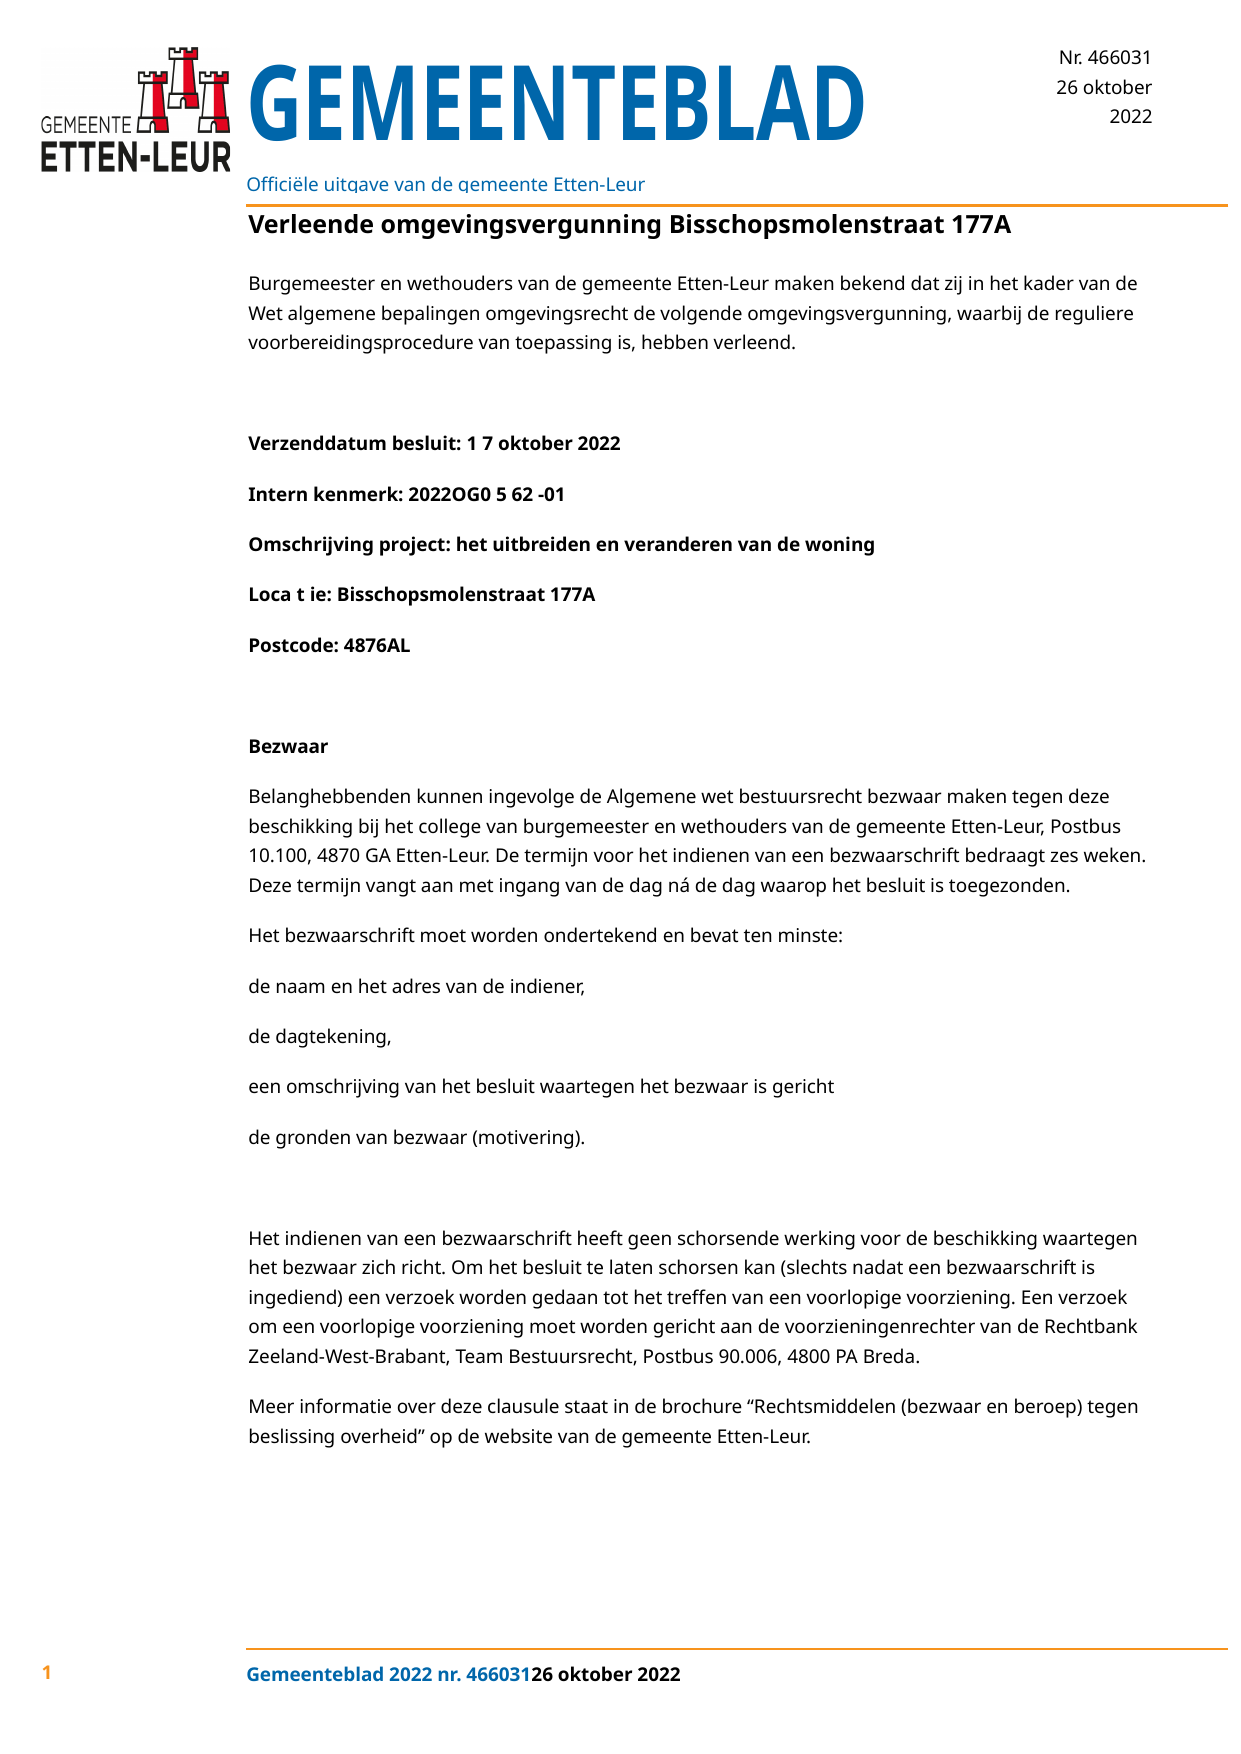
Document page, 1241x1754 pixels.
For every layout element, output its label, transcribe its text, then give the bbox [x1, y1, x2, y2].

text Het bezwaarschrift moet worden ondertekend en bevat ten minste: [248, 922, 1152, 948]
text Intern kenmerk: 2022OG0 5 62 -01 [248, 481, 1152, 506]
text Het indienen van een bezwaarschrift heeft geen schorsende werking voor de beschikking waartegen het bezwaar zich richt. Om het besluit te laten schorsen kan (slechts nadat een bezwaarschrift is ingediend) een verzoek worden gedaan tot het treffen van een voorlopige voorziening. Een verzoek om een voorlopige voorziening moet worden gericht aan de voorzieningenrechter van de Rechtbank Zeeland-West-Brabant, Team Bestuursrecht, Postbus 90.006, 4800 PA Breda. [248, 1225, 1152, 1369]
text Omschrijving project: het uitbreiden en veranderen van de woning [248, 531, 1152, 557]
text de gronden van bezwaar (motivering). [248, 1124, 1152, 1150]
text Burgemeester en wethouders van de gemeente Etten-Leur maken bekend dat zij in het kader van de Wet algemene bepalingen omgevingsrecht de volgende omgevingsvergunning, waarbij de reguliere voorbereidingsprocedure van toepassing is, hebben verleend. [248, 270, 1152, 355]
text Verzenddatum besluit: 1 7 oktober 2022 [248, 430, 1152, 456]
text een omschrijving van het besluit waartegen het bezwaar is gericht [248, 1074, 1152, 1099]
text Belanghebbenden kunnen ingevolge de Algemene wet bestuursrecht bezwaar maken tegen deze beschikking bij het college van burgemeester en wethouders van de gemeente Etten-Leur, Postbus 10.100, 4870 GA Etten-Leur. De termijn voor het indienen van een bezwaarschrift bedraagt zes weken. Deze termijn vangt aan met ingang van de dag ná de dag waarop het besluit is toegezonden. [248, 783, 1152, 898]
text Postcode: 4876AL [248, 632, 1152, 658]
text Bezwaar [248, 733, 1152, 758]
text Loca t ie: Bisschopsmolenstraat 177A [248, 582, 1152, 607]
text Verleende omgevingsvergunning Bisschopsmolenstraat 177A [248, 207, 1152, 241]
picture [41, 47, 231, 172]
text de dagtekening, [248, 1023, 1152, 1049]
text Meer informatie over deze clausule staat in de brochure “Rechtsmiddelen (bezwaar en beroep) tegen beslissing overheid” op de website van de gemeente Etten-Leur. [248, 1394, 1152, 1449]
text de naam en het adres van de indiener, [248, 973, 1152, 998]
